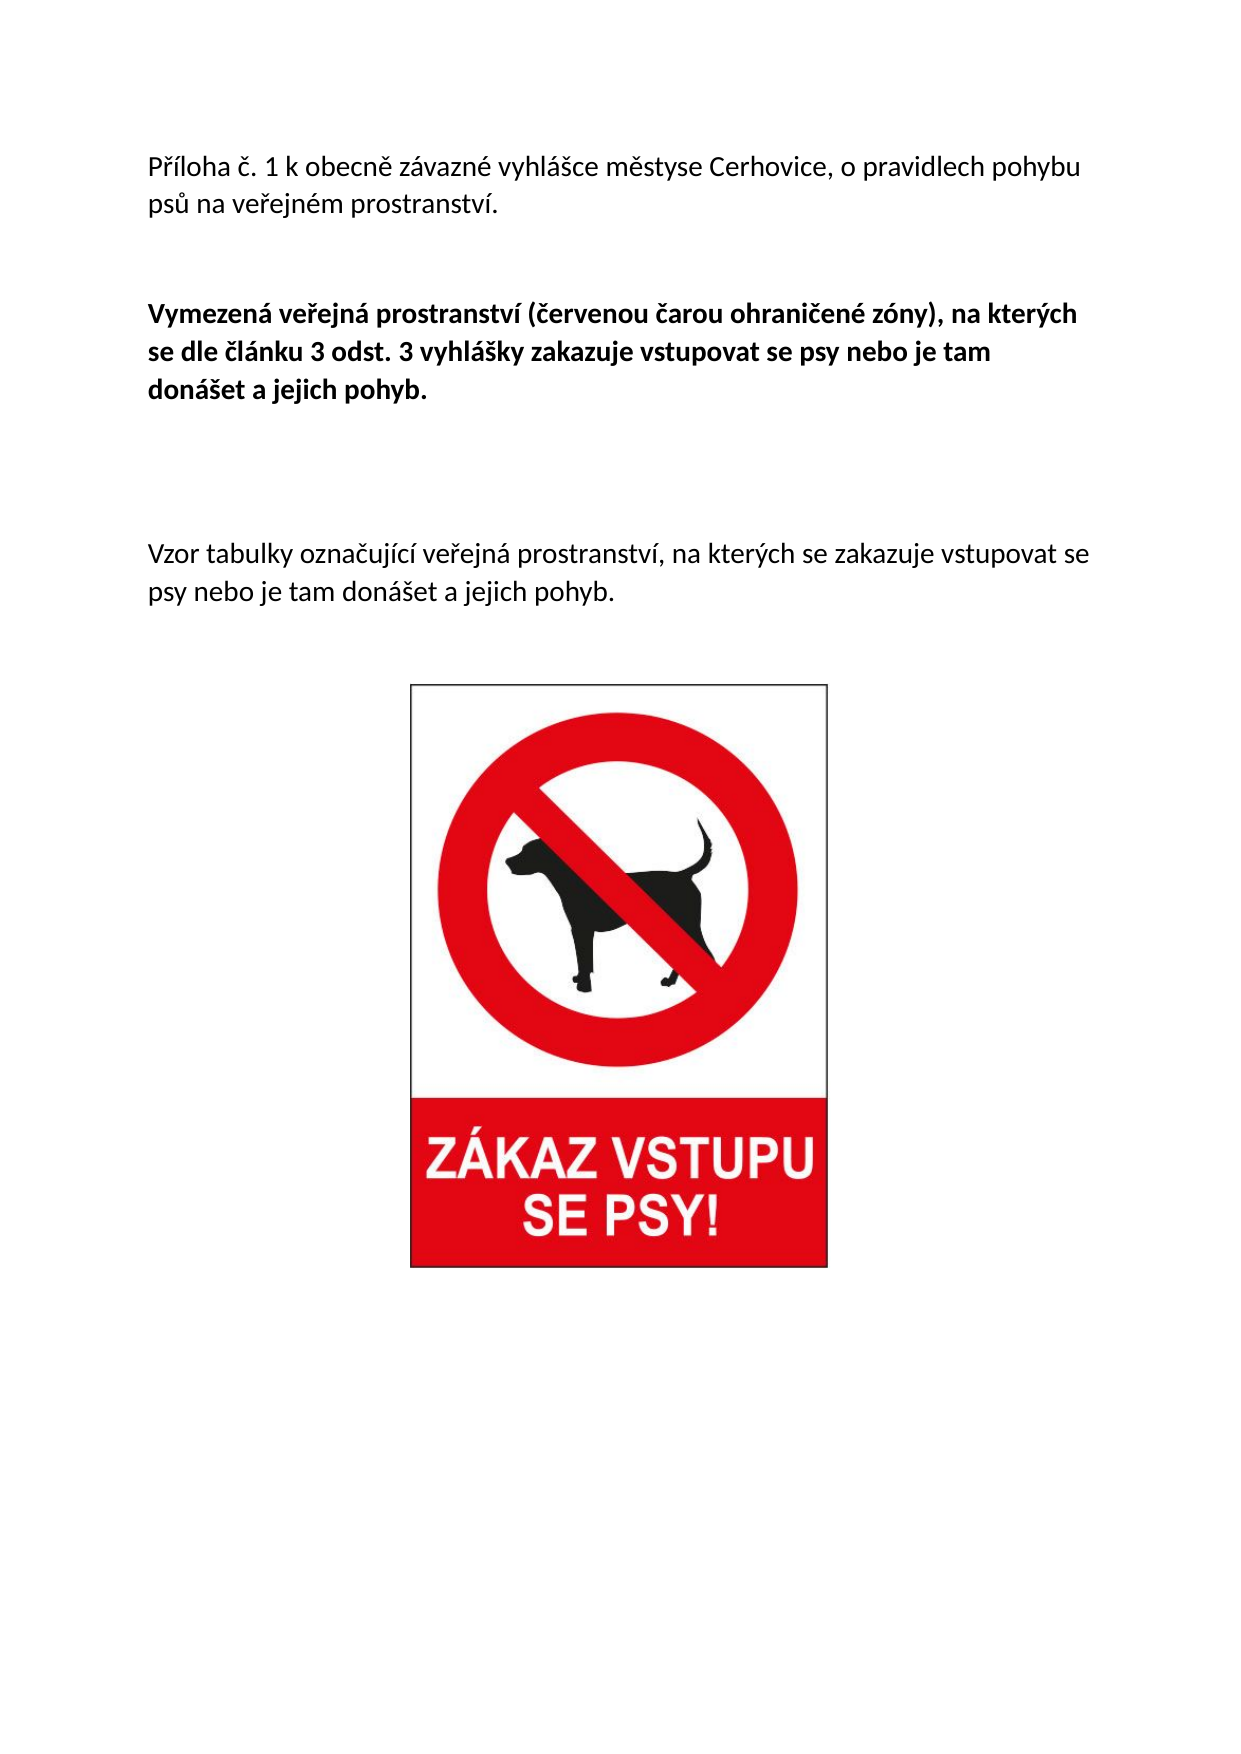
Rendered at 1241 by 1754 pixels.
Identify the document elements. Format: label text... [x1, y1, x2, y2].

text Vzor tabulky označující veřejná prostranství, na kterých se zakazuje vstupovat se psy nebo je tam donášet a jejich pohyb. [148, 535, 1093, 609]
text Vymezená veřejná prostranství (červenou čarou ohraničené zóny), na kterých se dle článku 3 odst. 3 vyhlášky zakazuje vstupovat se psy nebo je tam donášet a jejich pohyb. [148, 295, 1093, 407]
text Příloha č. 1 k obecně závazné vyhlášce městyse Cerhovice, o pravidlech pohybu psů na veřejném prostranství. [148, 148, 1093, 221]
